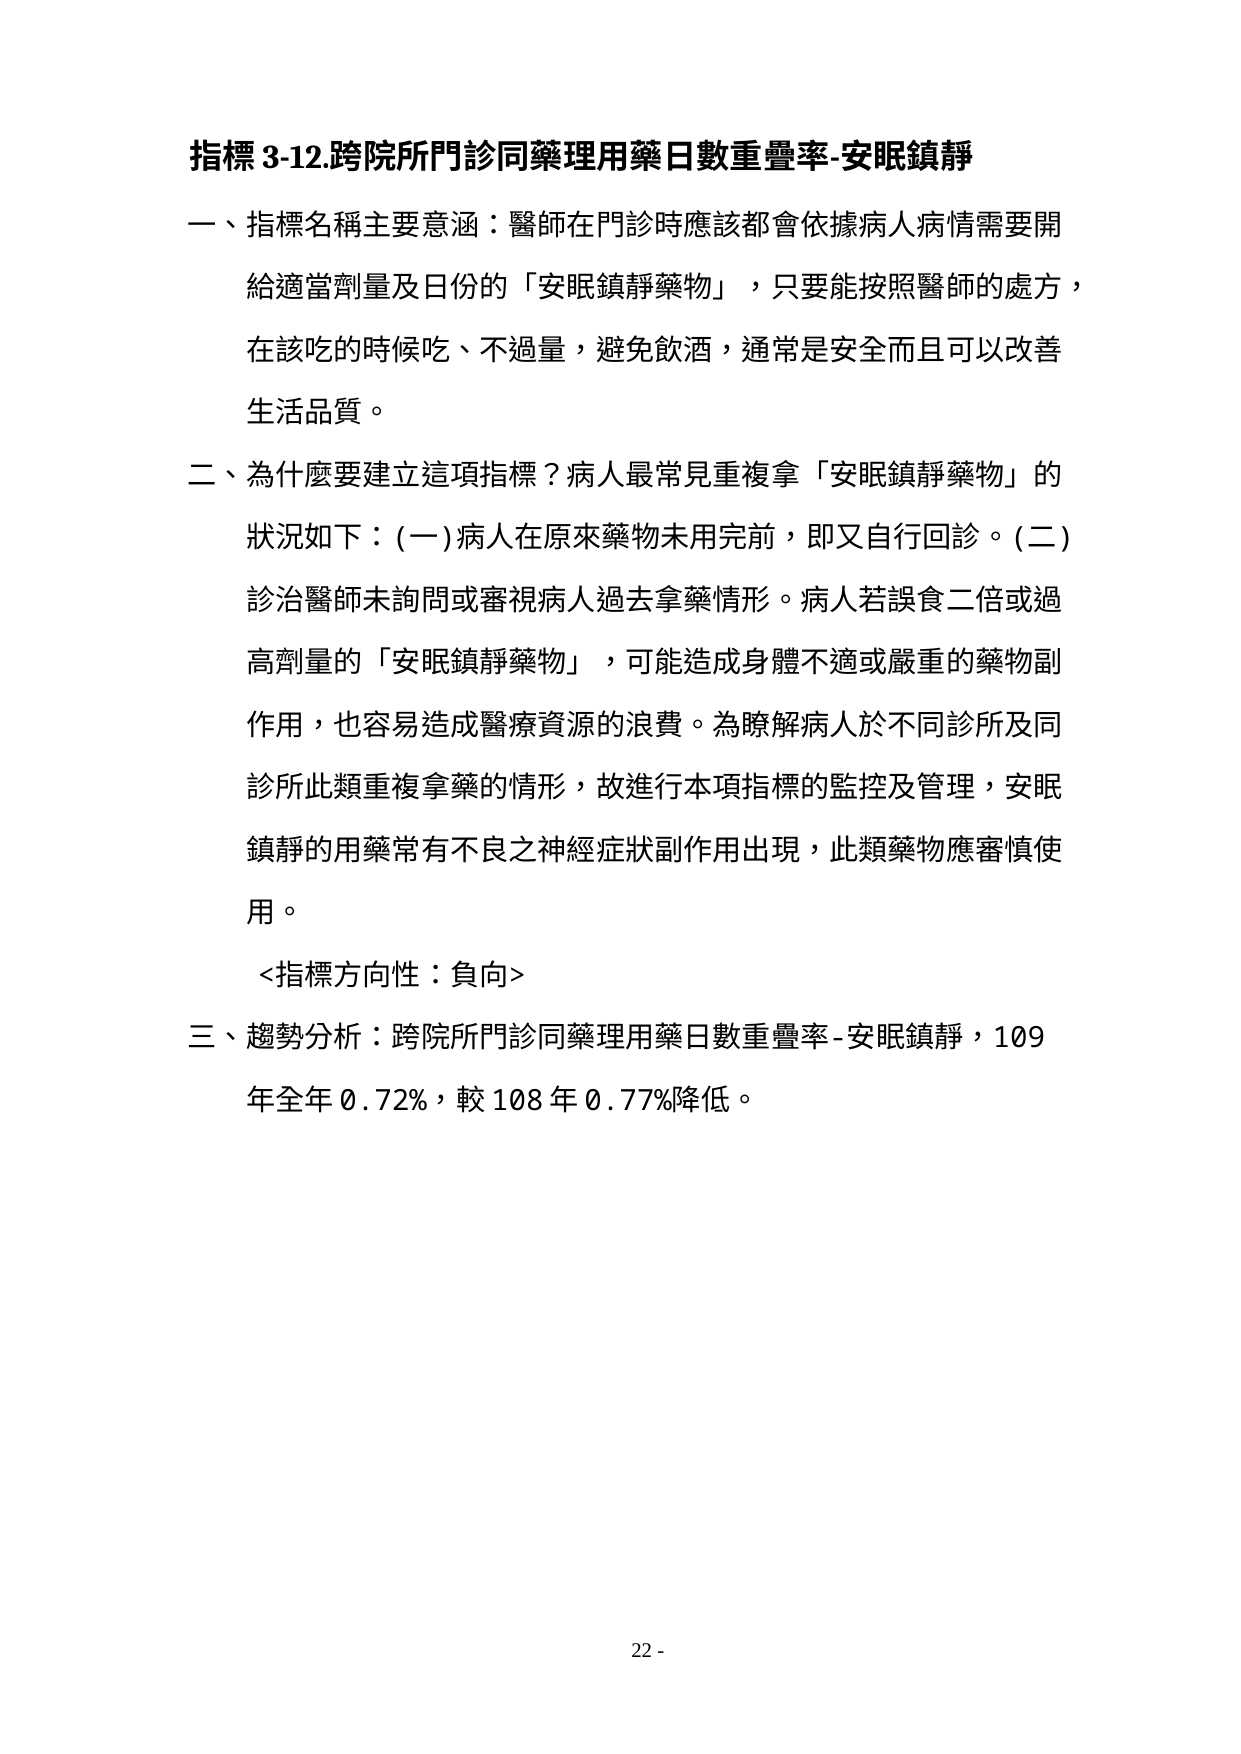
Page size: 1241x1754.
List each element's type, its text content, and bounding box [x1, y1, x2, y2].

table_header 指標3-12.跨院所門診同藥理用藥日數重疊率-安眠鎮靜 [188, 98, 1016, 181]
text 一、指標名稱主要意涵：醫師在門診時應該都會依據病人病情需要開給適當劑量及日份的「安眠鎮靜藥物」，只要能按照醫師的處方，在該吃的時候吃、不過量，避免飲酒，通常是安全而且可以改善生活品質。 [187, 181, 1078, 431]
text 三、趨勢分析：跨院所門診同藥理用藥日數重疊率-安眠鎮靜，109年全年0.72%，較108年0.77%降低。 [187, 993, 1078, 1118]
text <指標方向性：負向> [187, 931, 1078, 993]
text 二、為什麼要建立這項指標？病人最常見重複拿「安眠鎮靜藥物」的狀況如下：(一)病人在原來藥物未用完前，即又自行回診。(二)診治醫師未詢問或審視病人過去拿藥情形。病人若誤食二倍或過高劑量的「安眠鎮靜藥物」，可能造成身體不適或嚴重的藥物副作用，也容易造成醫療資源的浪費。為瞭解病人於不同診所及同診所此類重複拿藥的情形，故進行本項指標的監控及管理，安眠鎮靜的用藥常有不良之神經症狀副作用出現，此類藥物應審慎使用。 [187, 431, 1078, 931]
